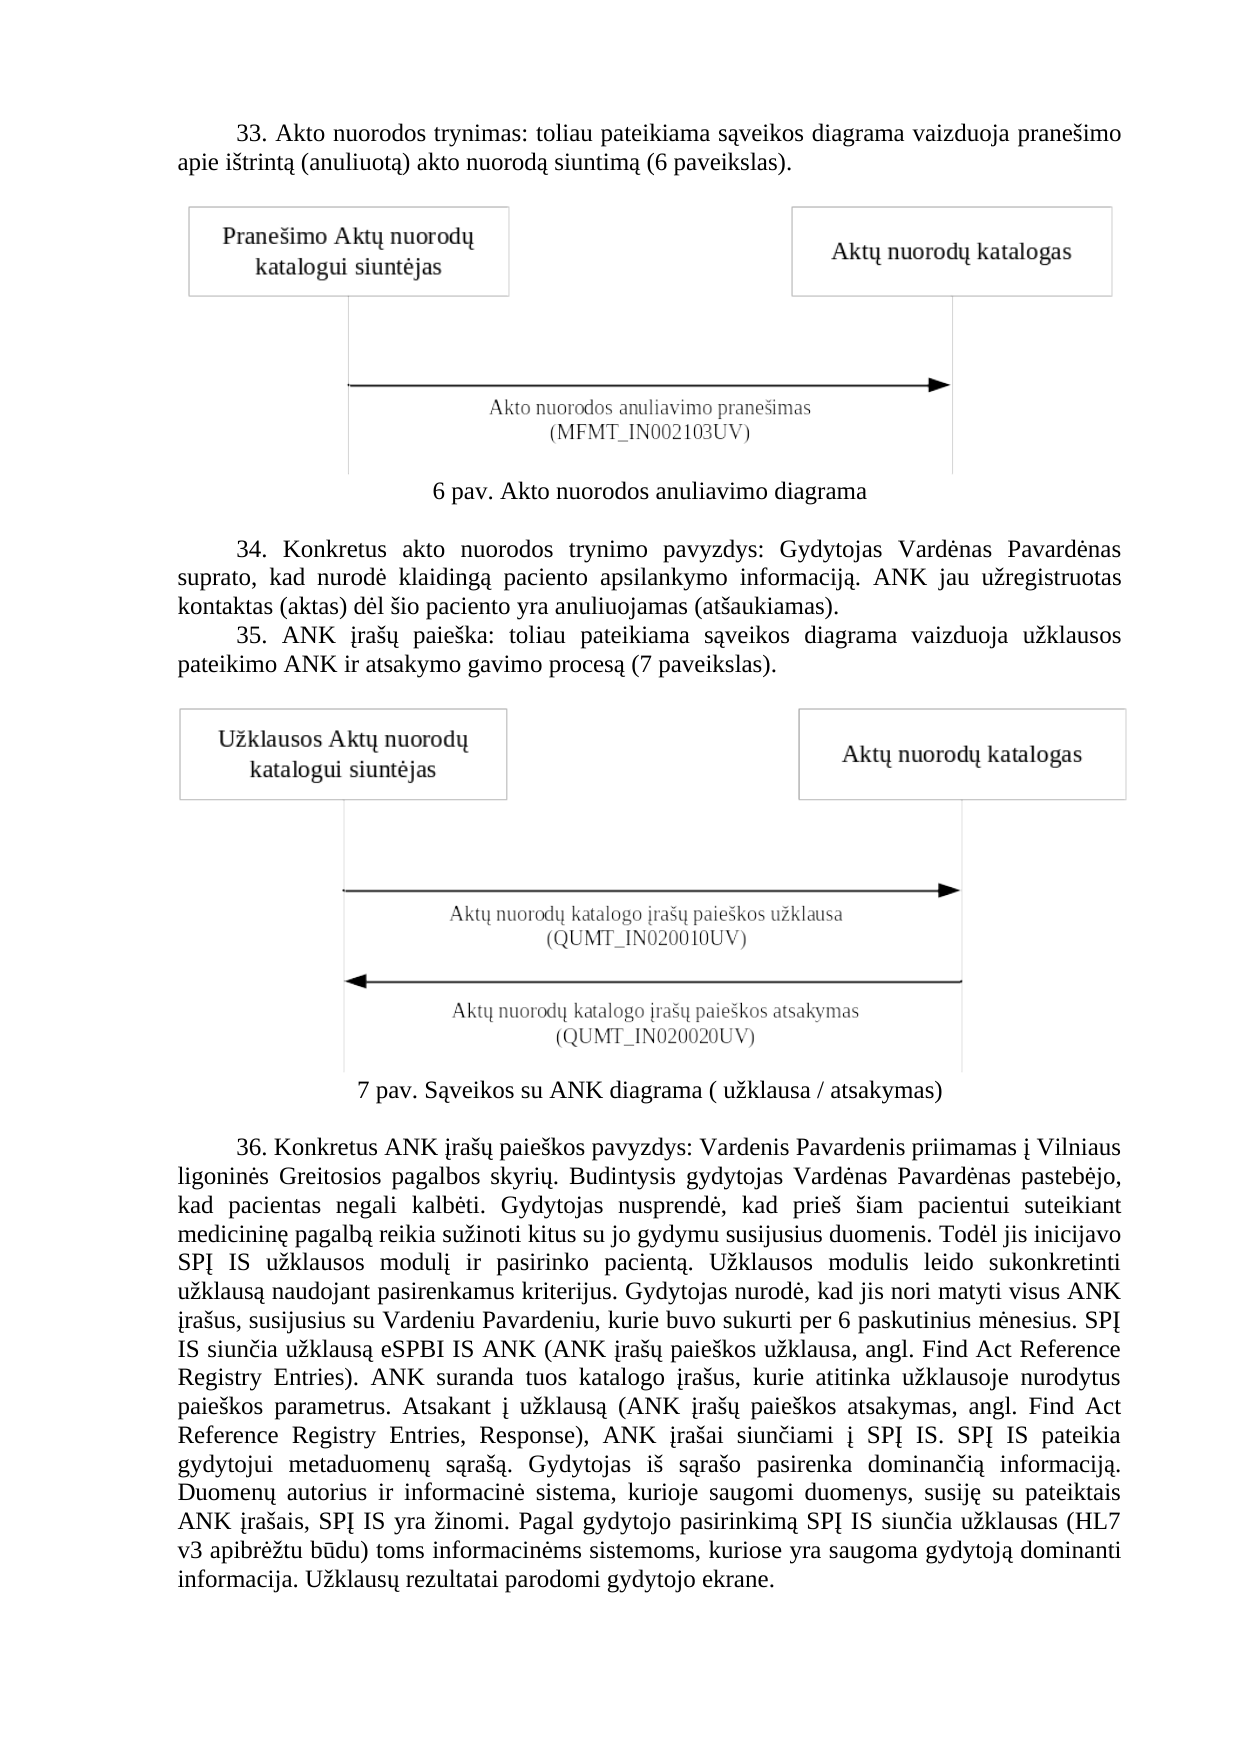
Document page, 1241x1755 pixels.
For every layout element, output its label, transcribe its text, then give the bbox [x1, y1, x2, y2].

text 36. Konkretus ANK įrašų paieškos pavyzdys: Vardenis Pavardenis priimamas į Vilniaus ligoninės Greitosios pagalbos skyrių. Budintysis gydytojas Vardėnas Pavardėnas pastebėjo, kad pacientas negali kalbėti. Gydytojas nusprendė, kad prieš šiam pacientui suteikiant medicininę pagalbą reikia sužinoti kitus su jo gydymu susijusius duomenis. Todėl jis inicijavo SPĮ IS užklausos modulį ir pasirinko pacientą. Užklausos modulis leido sukonkretinti užklausą naudojant pasirenkamus kriterijus. Gydytojas nurodė, kad jis nori matyti visus ANK įrašus, susijusius su Vardeniu Pavardeniu, kurie buvo sukurti per 6 paskutinius mėnesius. SPĮ IS siunčia užklausą eSPBI IS ANK (ANK įrašų paieškos užklausa, angl. Find Act Reference Registry Entries). ANK suranda tuos katalogo įrašus, kurie atitinka užklausoje nurodytus paieškos parametrus. Atsakant į užklausą (ANK įrašų paieškos atsakymas, angl. Find Act Reference Registry Entries, Response), ANK įrašai siunčiami į SPĮ IS. SPĮ IS pateikia gydytojui metaduomenų sąrašą. Gydytojas iš sąrašo pasirenka dominančią informaciją. Duomenų autorius ir informacinė sistema, kurioje saugomi duomenys, susiję su pateiktais ANK įrašais, SPĮ IS yra žinomi. Pagal gydytojo pasirinkimą SPĮ IS siunčia užklausas (HL7 v3 apibrėžtu būdu) toms informacinėms sistemoms, kuriose yra saugoma gydytoją dominanti informacija. Užklausų rezultatai parodomi gydytojo ekrane. [177, 1132, 1122, 1592]
text 7 pav. Sąveikos su ANK diagrama ( užklausa / atsakymas) [177, 706, 1122, 1104]
text 6 pav. Akto nuorodos anuliavimo diagrama [177, 476, 1122, 505]
text 33. Akto nuorodos trynimas: toliau pateikiama sąveikos diagrama vaizduoja pranešimo apie ištrintą (anuliuotą) akto nuorodą siuntimą (6 paveikslas). [177, 118, 1122, 176]
text 34. Konkretus akto nuorodos trynimo pavyzdys: Gydytojas Vardėnas Pavardėnas suprato, kad nurodė klaidingą paciento apsilankymo informaciją. ANK jau užregistruotas kontaktas (aktas) dėl šio paciento yra anuliuojamas (atšaukiamas). [177, 534, 1122, 620]
text 35. ANK įrašų paieška: toliau pateikiama sąveikos diagrama vaizduoja užklausos pateikimo ANK ir atsakymo gavimo procesą (7 paveikslas). [177, 620, 1122, 677]
